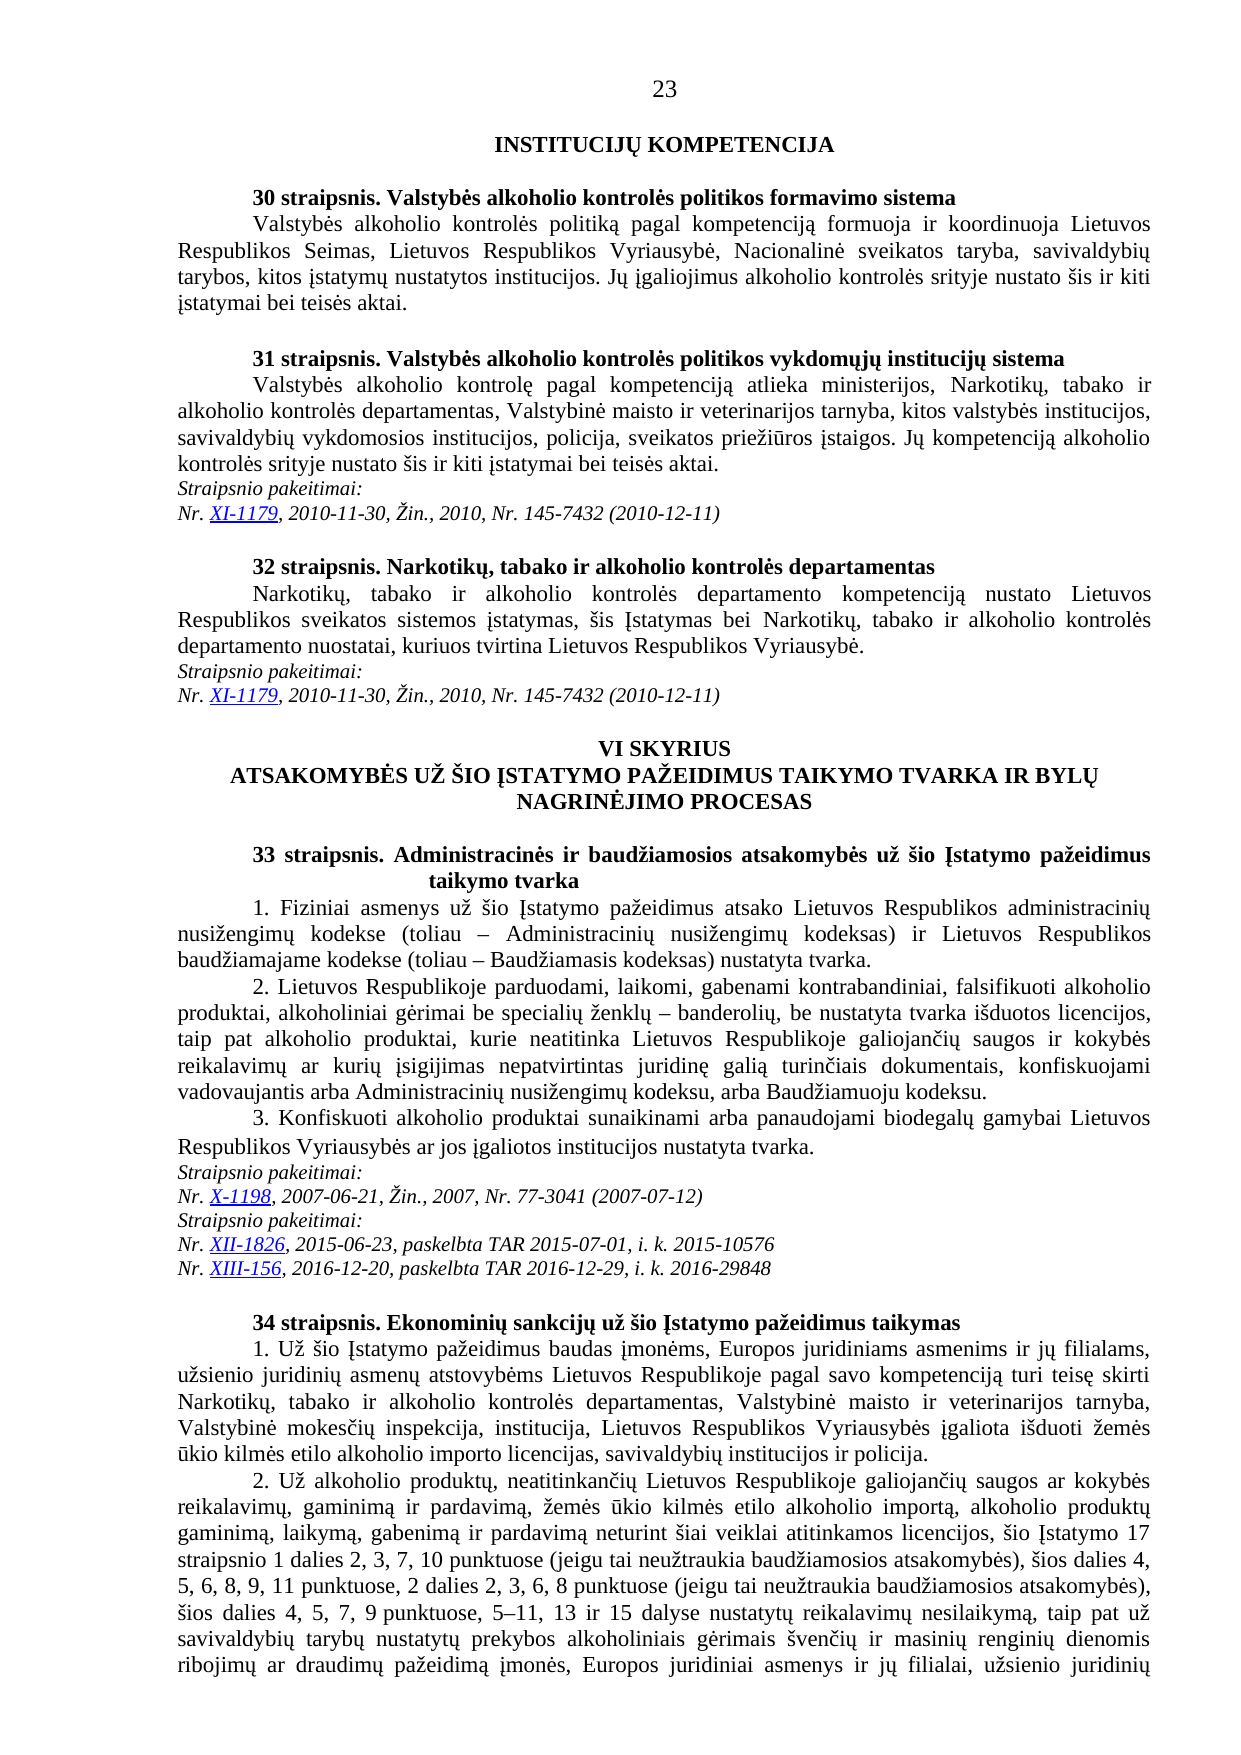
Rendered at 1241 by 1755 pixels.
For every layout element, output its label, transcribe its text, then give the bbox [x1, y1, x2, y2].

text Straipsnio pakeitimai: [177, 659, 1152, 683]
text Nr. XIII-156, 2016-12-20, paskelbta TAR 2016-12-29, i. k. 2016-29848 [177, 1256, 1152, 1280]
text Narkotikų, tabako ir alkoholio kontrolės departamento kompetenciją nustato Lietuvos Respublikos sveikatos sistemos įstatymas, šis Įstatymas bei Narkotikų, tabako ir alkoholio kontrolės departamento nuostatai, kuriuos tvirtina Lietuvos Respublikos Vyriausybė. [177, 579, 1152, 659]
text VI SKYRIUS [177, 736, 1152, 762]
text Valstybės alkoholio kontrolės politiką pagal kompetenciją formuoja ir koordinuoja Lietuvos Respublikos Seimas, Lietuvos Respublikos Vyriausybė, Nacionalinė sveikatos taryba, savivaldybių tarybos, kitos įstatymų nustatytos institucijos. Jų įgaliojimus alkoholio kontrolės srityje nustato šis ir kiti įstatymai bei teisės aktai. [177, 210, 1152, 316]
text INSTITUCIJŲ KOMPETENCIJA [177, 131, 1152, 158]
text 31 straipsnis. Valstybės alkoholio kontrolės politikos vykdomųjų institucijų sistema [252, 344, 1152, 371]
text Nr. X-1198, 2007-06-21, Žin., 2007, Nr. 77-3041 (2007-07-12) [177, 1184, 1152, 1208]
text Straipsnio pakeitimai: [177, 476, 1152, 500]
text Straipsnio pakeitimai: [177, 1208, 1152, 1232]
text 34 straipsnis. Ekonominių sankcijų už šio Įstatymo pažeidimus taikymas [177, 1309, 1152, 1335]
text 3. Konfiskuoti alkoholio produktai sunaikinami arba panaudojami biodegalų gamybai Lietuvos Respublikos Vyriausybės ar jos įgaliotos institucijos nustatyta tvarka. [177, 1104, 1152, 1159]
text 2. Už alkoholio produktų, neatitinkančių Lietuvos Respublikoje galiojančių saugos ar kokybės reikalavimų, gaminimą ir pardavimą, žemės ūkio kilmės etilo alkoholio importą, alkoholio produktų gaminimą, laikymą, gabenimą ir pardavimą neturint šiai veiklai atitinkamos licencijos, šio Įstatymo 17 straipsnio 1 dalies 2, 3, 7, 10 punktuose (jeigu tai neužtraukia baudžiamosios atsakomybės), šios dalies 4, 5, 6, 8, 9, 11 punktuose, 2 dalies 2, 3, 6, 8 punktuose (jeigu tai neužtraukia baudžiamosios atsakomybės), šios dalies 4, 5, 7, 9 punktuose, 5–11, 13 ir 15 dalyse nustatytų reikalavimų nesilaikymą, taip pat už savivaldybių tarybų nustatytų prekybos alkoholiniais gėrimais švenčių ir masinių renginių dienomis ribojimų ar draudimų pažeidimą įmonės, Europos juridiniai asmenys ir jų filialai, užsienio juridinių [177, 1467, 1152, 1678]
text Straipsnio pakeitimai: [177, 1159, 1152, 1184]
text 33 straipsnis. Administracinės ir baudžiamosios atsakomybės už šio Įstatymo pažeidimus taikymo tvarka [252, 841, 1152, 894]
text Nr. XI-1179, 2010-11-30, Žin., 2010, Nr. 145-7432 (2010-12-11) [177, 500, 1152, 524]
text 30 straipsnis. Valstybės alkoholio kontrolės politikos formavimo sistema [177, 184, 1152, 210]
text 1. Fiziniai asmenys už šio Įstatymo pažeidimus atsako Lietuvos Respublikos administracinių nusižengimų kodekse (toliau – Administracinių nusižengimų kodeksas) ir Lietuvos Respublikos baudžiamajame kodekse (toliau – Baudžiamasis kodeksas) nustatyta tvarka. [177, 894, 1152, 973]
text Nr. XI-1179, 2010-11-30, Žin., 2010, Nr. 145-7432 (2010-12-11) [177, 683, 1152, 707]
text Valstybės alkoholio kontrolę pagal kompetenciją atlieka ministerijos, Narkotikų, tabako ir alkoholio kontrolės departamentas, Valstybinė maisto ir veterinarijos tarnyba, kitos valstybės institucijos, savivaldybių vykdomosios institucijos, policija, sveikatos priežiūros įstaigos. Jų kompetenciją alkoholio kontrolės srityje nustato šis ir kiti įstatymai bei teisės aktai. [177, 371, 1152, 476]
text 2. Lietuvos Respublikoje parduodami, laikomi, gabenami kontrabandiniai, falsifikuoti alkoholio produktai, alkoholiniai gėrimai be specialių ženklų – banderolių, be nustatyta tvarka išduotos licencijos, taip pat alkoholio produktai, kurie neatitinka Lietuvos Respublikoje galiojančių saugos ir kokybės reikalavimų ar kurių įsigijimas nepatvirtintas juridinę galią turinčiais dokumentais, konfiskuojami vadovaujantis arba Administracinių nusižengimų kodeksu, arba Baudžiamuoju kodeksu. [177, 973, 1152, 1104]
text Nr. XII-1826, 2015-06-23, paskelbta TAR 2015-07-01, i. k. 2015-10576 [177, 1232, 1152, 1256]
text ATSAKOMYBĖS UŽ ŠIO ĮSTATYMO PAŽEIDIMUS TAIKYMO TVARKA IR BYLŲ NAGRINĖJIMO PROCESAS [177, 762, 1152, 814]
text 32 straipsnis. Narkotikų, tabako ir alkoholio kontrolės departamentas [177, 553, 1152, 579]
text 1. Už šio Įstatymo pažeidimus baudas įmonėms, Europos juridiniams asmenims ir jų filialams, užsienio juridinių asmenų atstovybėms Lietuvos Respublikoje pagal savo kompetenciją turi teisę skirti Narkotikų, tabako ir alkoholio kontrolės departamentas, Valstybinė maisto ir veterinarijos tarnyba, Valstybinė mokesčių inspekcija, institucija, Lietuvos Respublikos Vyriausybės įgaliota išduoti žemės ūkio kilmės etilo alkoholio importo licencijas, savivaldybių institucijos ir policija. [177, 1335, 1152, 1467]
